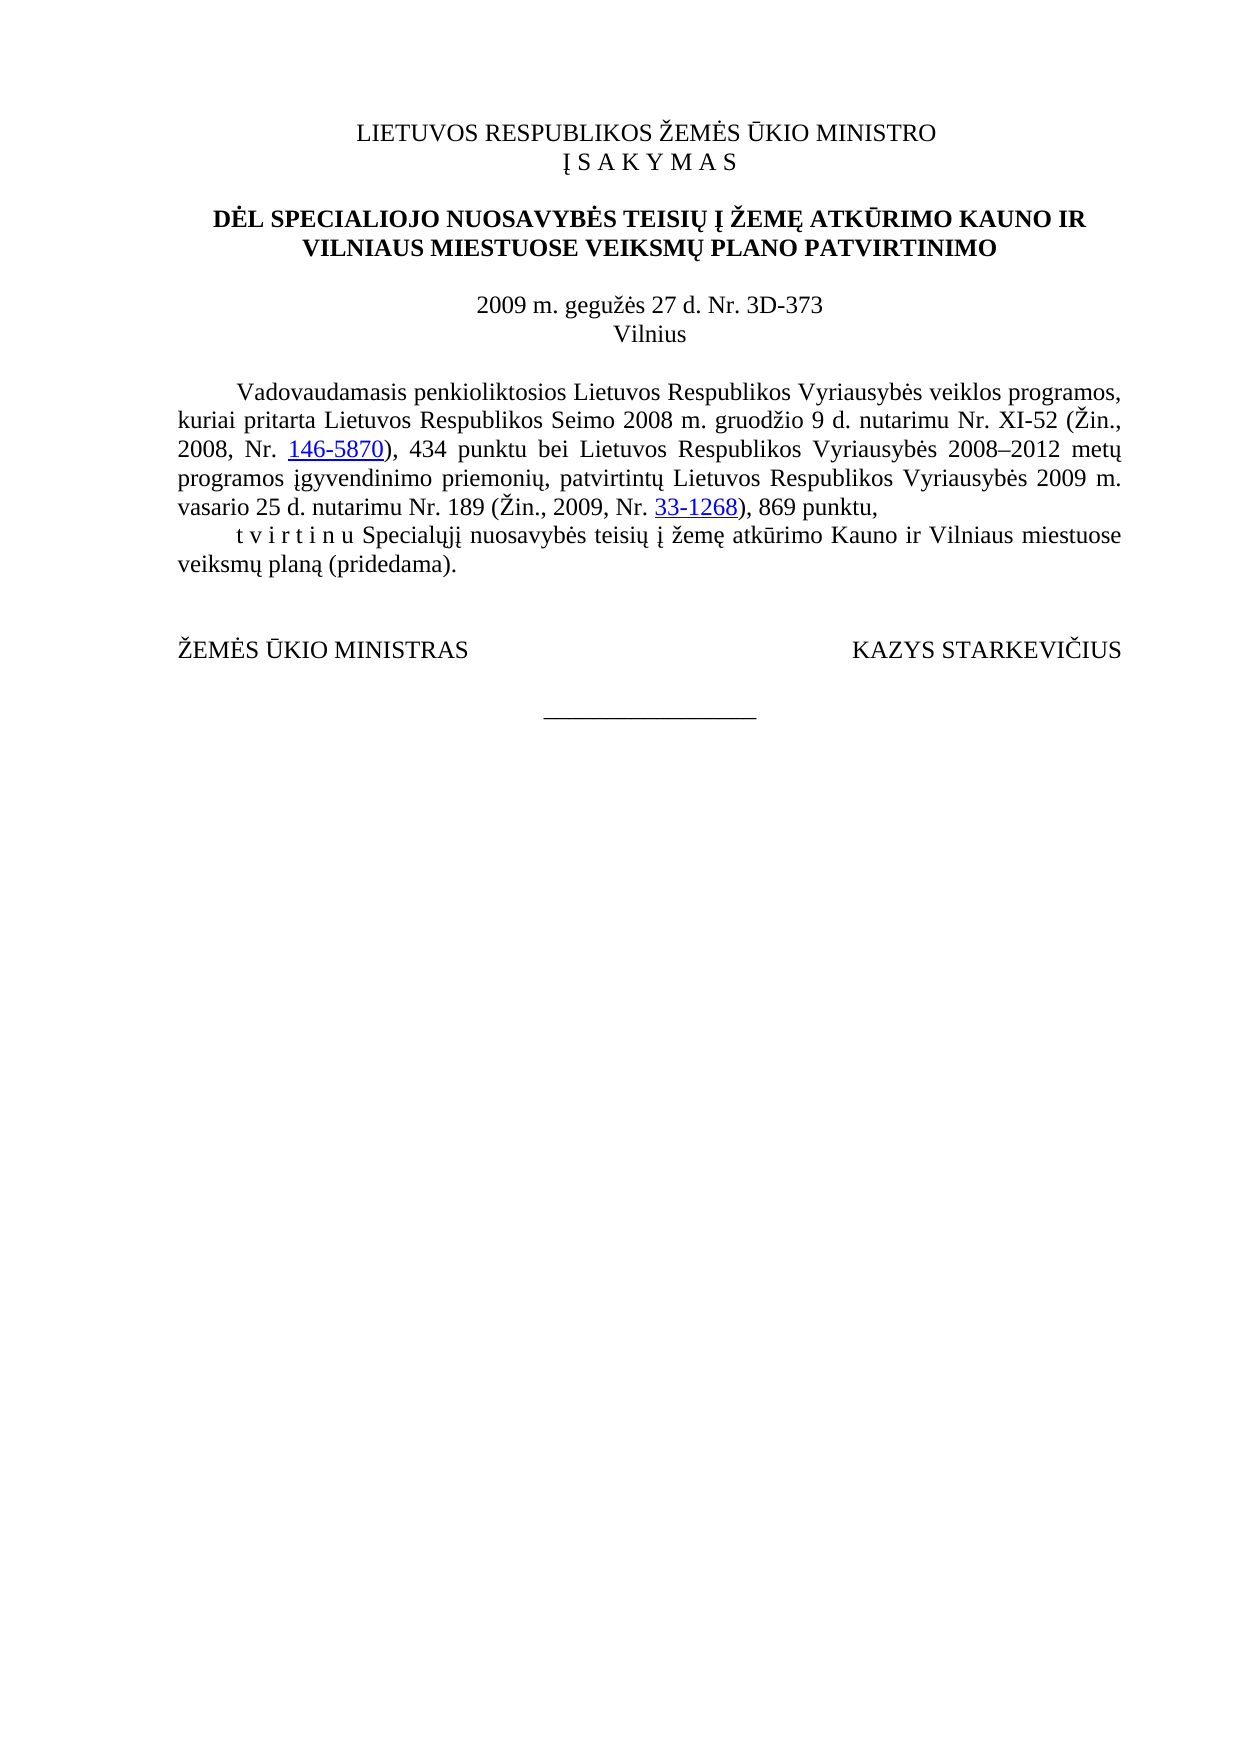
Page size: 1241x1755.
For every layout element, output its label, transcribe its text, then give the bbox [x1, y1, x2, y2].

text tvirtinu Specialųjį nuosavybės teisių į žemę atkūrimo Kauno ir Vilniaus miestuose veiksmų planą (pridedama). [177, 521, 1122, 578]
text Vadovaudamasis penkioliktosios Lietuvos Respublikos Vyriausybės veiklos programos, kuriai pritarta Lietuvos Respublikos Seimo 2008 m. gruodžio 9 d. nutarimu Nr. XI-52 (Žin., 2008, Nr. 146-5870), 434 punktu bei Lietuvos Respublikos Vyriausybės 2008–2012 metų programos įgyvendinimo priemonių, patvirtintų Lietuvos Respublikos Vyriausybės 2009 m. vasario 25 d. nutarimu Nr. 189 (Žin., 2009, Nr. 33-1268), 869 punktu, [177, 377, 1122, 521]
text 2009 m. gegužės 27 d. Nr. 3D-373 [177, 291, 1122, 319]
text ŽEMĖS ŪKIO MINISTRAS KAZYS STARKEVIČIUS [177, 636, 1122, 664]
text _________________ [177, 693, 1122, 722]
text Vilnius [177, 319, 1122, 348]
text DĖL SPECIALIOJO NUOSAVYBĖS TEISIŲ Į ŽEMĘ ATKŪRIMO KAUNO IR VILNIAUS MIESTUOSE VEIKSMŲ PLANO PATVIRTINIMO [177, 204, 1122, 262]
text ĮSAKYMAS [177, 147, 1122, 176]
text LIETUVOS RESPUBLIKOS ŽEMĖS ŪKIO MINISTRO [177, 118, 1122, 147]
